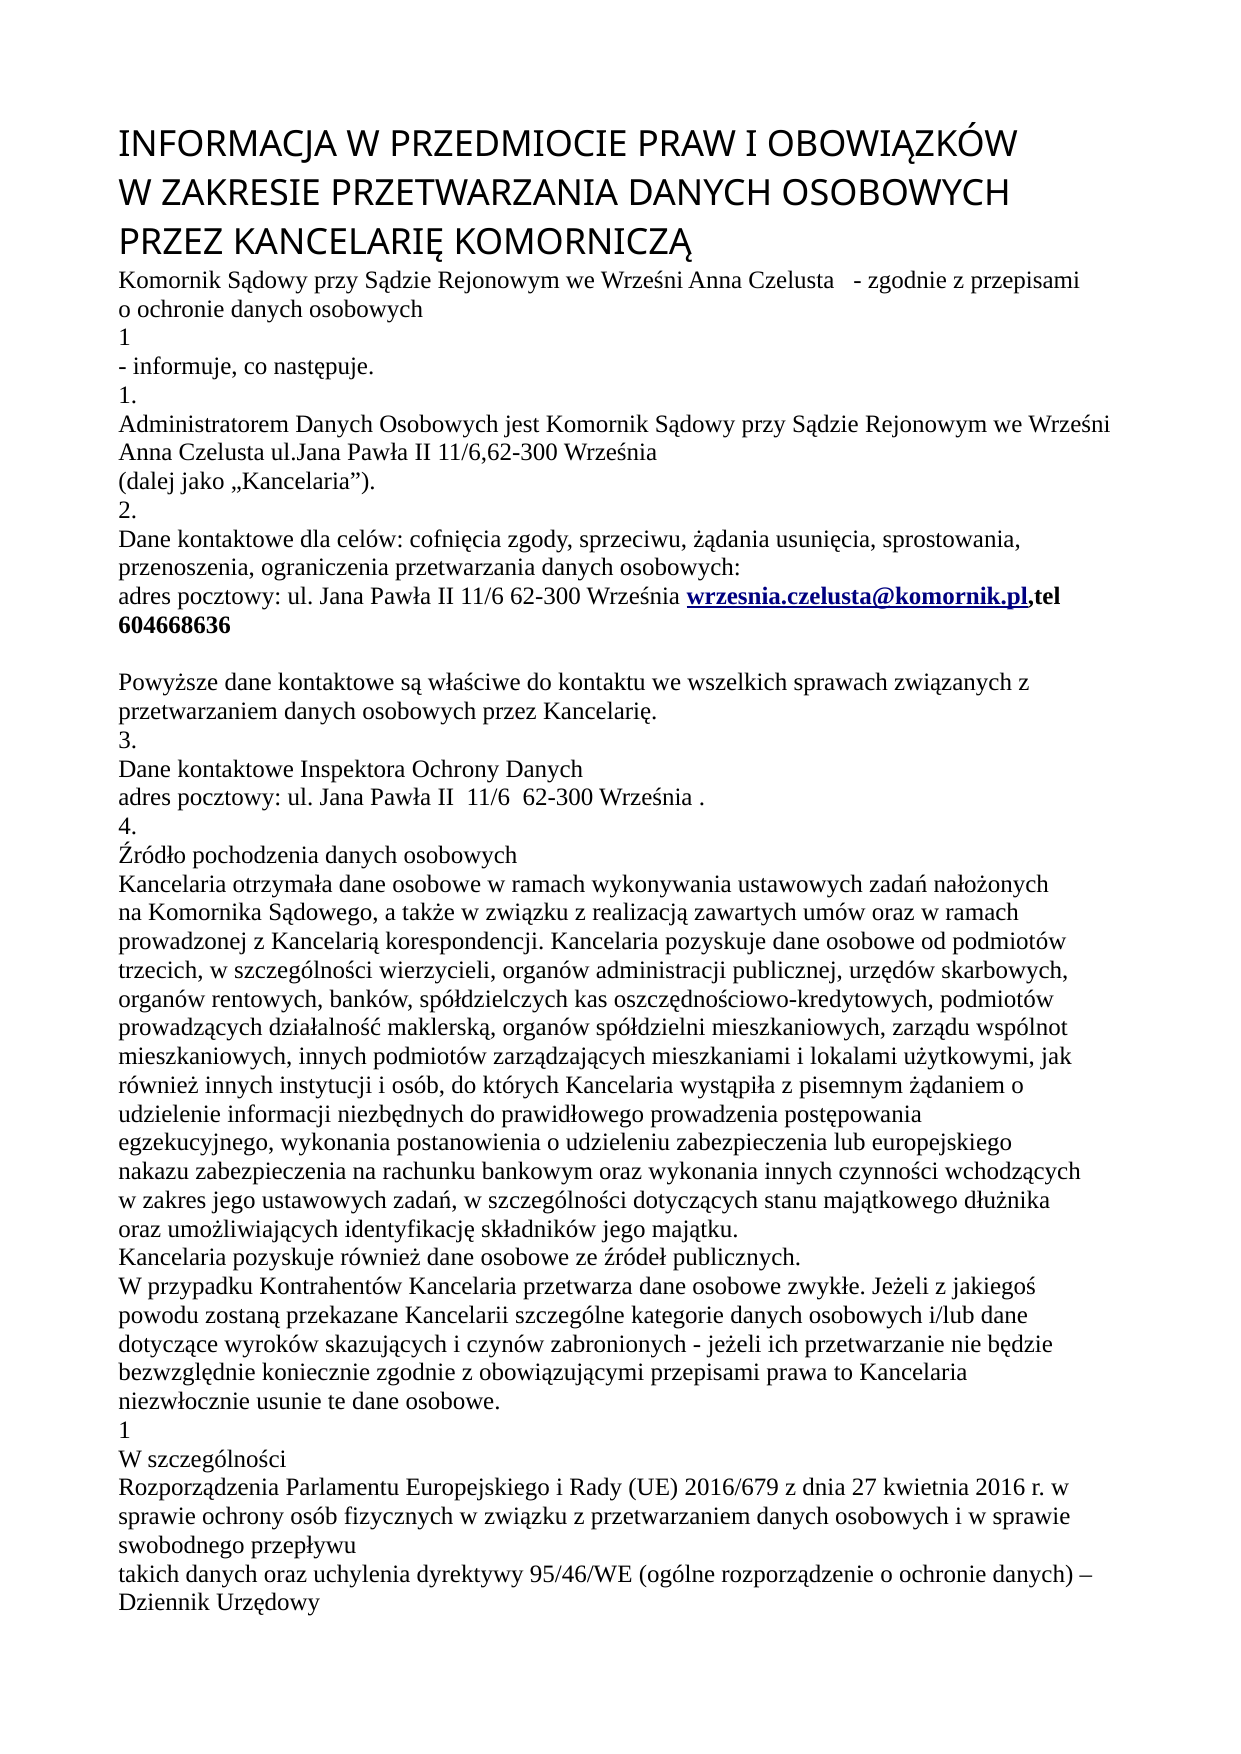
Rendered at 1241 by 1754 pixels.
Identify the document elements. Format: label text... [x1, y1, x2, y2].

text sprawie ochrony osób fizycznych w związku z przetwarzaniem danych osobowych i w sprawie swobodnego przepływu [118, 1501, 1122, 1559]
text 1 [118, 322, 1122, 351]
text prowadzących działalność maklerską, organów spółdzielni mieszkaniowych, zarządu wspólnot [118, 1012, 1122, 1041]
text 1 [118, 1415, 1122, 1444]
text bezwzględnie koniecznie zgodnie z obowiązującymi przepisami prawa to Kancelaria [118, 1357, 1122, 1386]
text niezwłocznie usunie te dane osobowe. [118, 1386, 1122, 1415]
text trzecich, w szczególności wierzycieli, organów administracji publicznej, urzędów skarbowych, [118, 955, 1122, 984]
text mieszkaniowych, innych podmiotów zarządzających mieszkaniami i lokalami użytkowymi, jak [118, 1041, 1122, 1070]
text INFORMACJA W PRZEDMIOCIE PRAW I OBOWIĄZKÓW [118, 118, 1122, 167]
text udzielenie informacji niezbędnych do prawidłowego prowadzenia postępowania [118, 1099, 1122, 1127]
text egzekucyjnego, wykonania postanowienia o udzieleniu zabezpieczenia lub europejskiego [118, 1127, 1122, 1156]
text Kancelaria pozyskuje również dane osobowe ze źródeł publicznych. [118, 1242, 1122, 1271]
text takich danych oraz uchylenia dyrektywy 95/46/WE (ogólne rozporządzenie o ochronie danych) – Dziennik Urzędowy [118, 1559, 1122, 1616]
text powodu zostaną przekazane Kancelarii szczególne kategorie danych osobowych i/lub dane [118, 1300, 1122, 1329]
text 2. [118, 495, 1122, 524]
text W szczególności [118, 1444, 1122, 1472]
text organów rentowych, banków, spółdzielczych kas oszczędnościowo-kredytowych, podmiotów [118, 984, 1122, 1012]
text Dane kontaktowe Inspektora Ochrony Danych [118, 754, 1122, 782]
text Kancelaria otrzymała dane osobowe w ramach wykonywania ustawowych zadań nałożonych [118, 869, 1122, 897]
text nakazu zabezpieczenia na rachunku bankowym oraz wykonania innych czynności wchodzących [118, 1156, 1122, 1185]
text 1. [118, 380, 1122, 409]
text oraz umożliwiających identyfikację składników jego majątku. [118, 1214, 1122, 1242]
text adres pocztowy: ul. Jana Pawła II 11/6 62-300 Września wrzesnia.czelusta@komornik.pl,tel 604668636 [118, 581, 1122, 639]
text Źródło pochodzenia danych osobowych [118, 840, 1122, 869]
text 4. [118, 811, 1122, 840]
text Komornik Sądowy przy Sądzie Rejonowym we Wrześni Anna Czelusta - zgodnie z przepisami [118, 265, 1122, 294]
text Powyższe dane kontaktowe są właściwe do kontaktu we wszelkich sprawach związanych z [118, 667, 1122, 696]
text w zakres jego ustawowych zadań, w szczególności dotyczących stanu majątkowego dłużnika [118, 1185, 1122, 1214]
text Dane kontaktowe dla celów: cofnięcia zgody, sprzeciwu, żądania usunięcia, sprostowania, [118, 524, 1122, 552]
text PRZEZ KANCELARIĘ KOMORNICZĄ [118, 216, 1122, 265]
text przenoszenia, ograniczenia przetwarzania danych osobowych: [118, 552, 1122, 581]
text 3. [118, 725, 1122, 754]
text o ochronie danych osobowych [118, 294, 1122, 322]
text - informuje, co następuje. [118, 351, 1122, 380]
text prowadzonej z Kancelarią korespondencji. Kancelaria pozyskuje dane osobowe od podmiotów [118, 926, 1122, 955]
text adres pocztowy: ul. Jana Pawła II 11/6 62-300 Września . [118, 782, 1122, 811]
text W ZAKRESIE PRZETWARZANIA DANYCH OSOBOWYCH [118, 167, 1122, 216]
text Administratorem Danych Osobowych jest Komornik Sądowy przy Sądzie Rejonowym we Wrześni Anna Czelusta ul.Jana Pawła II 11/6,62-300 Września [118, 409, 1122, 466]
text (dalej jako „Kancelaria”). [118, 466, 1122, 495]
text na Komornika Sądowego, a także w związku z realizacją zawartych umów oraz w ramach [118, 897, 1122, 926]
text W przypadku Kontrahentów Kancelaria przetwarza dane osobowe zwykłe. Jeżeli z jakiegoś [118, 1271, 1122, 1300]
text Rozporządzenia Parlamentu Europejskiego i Rady (UE) 2016/679 z dnia 27 kwietnia 2016 r. w [118, 1472, 1122, 1501]
text przetwarzaniem danych osobowych przez Kancelarię. [118, 696, 1122, 725]
text również innych instytucji i osób, do których Kancelaria wystąpiła z pisemnym żądaniem o [118, 1070, 1122, 1099]
text dotyczące wyroków skazujących i czynów zabronionych - jeżeli ich przetwarzanie nie będzie [118, 1329, 1122, 1357]
